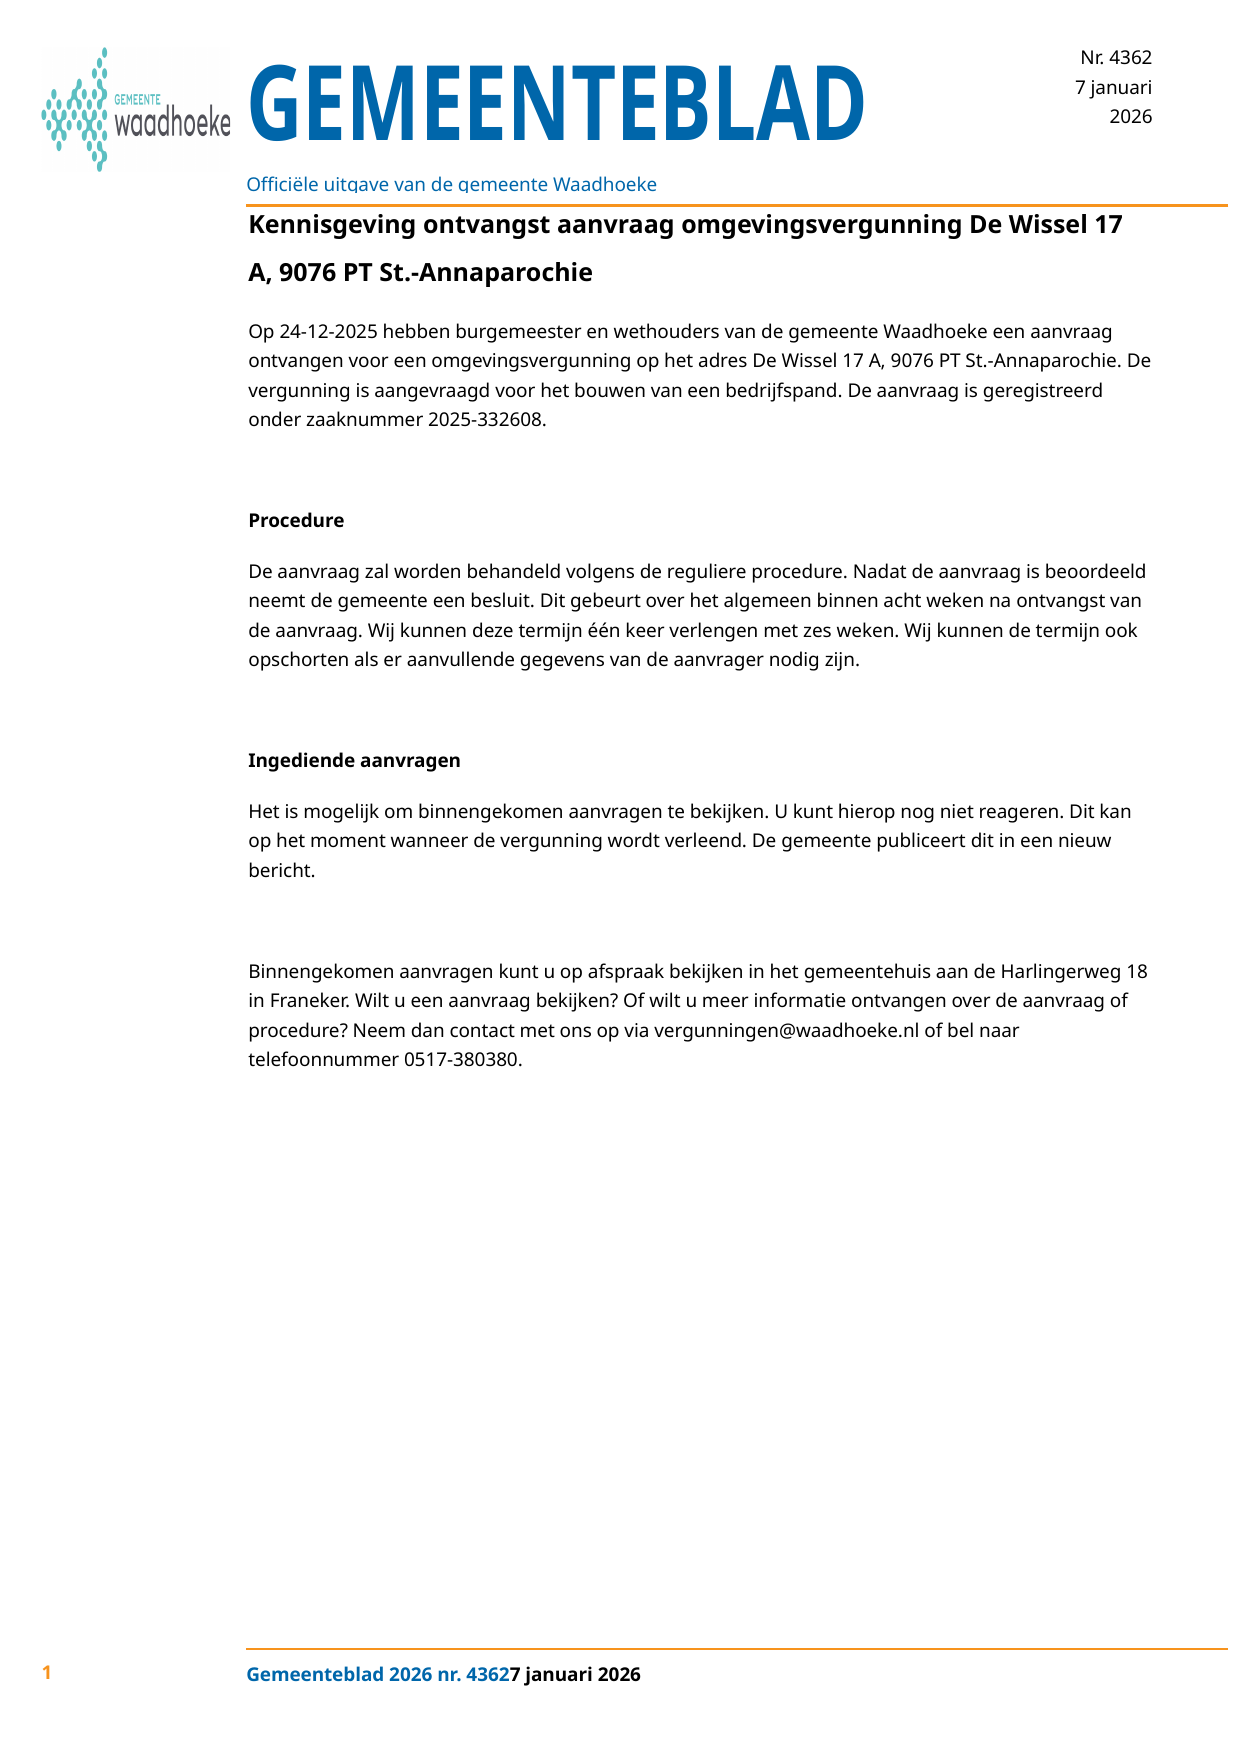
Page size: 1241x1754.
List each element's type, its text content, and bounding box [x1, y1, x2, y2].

text Procedure [248, 507, 1152, 533]
text Op 24-12-2025 hebben burgemeester en wethouders van de gemeente Waadhoeke een aanvraag ontvangen voor een omgevingsvergunning op het adres De Wissel 17 A, 9076 PT St.-Annaparochie. De vergunning is aangevraagd voor het bouwen van een bedrijfspand. De aanvraag is geregistreerd onder zaaknummer 2025-332608. [248, 318, 1152, 432]
text Kennisgeving ontvangst aanvraag omgevingsvergunning De Wissel 17 A, 9076 PT St.-Annaparochie [248, 207, 1152, 288]
picture [41, 47, 231, 172]
text Binnengekomen aanvragen kunt u op afspraak bekijken in het gemeentehuis aan de Harlingerweg 18 in Franeker. Wilt u een aanvraag bekijken? Of wilt u meer informatie ontvangen over de aanvraag of procedure? Neem dan contact met ons op via vergunningen@waadhoeke.nl of bel naar telefoonnummer 0517-380380. [248, 958, 1152, 1072]
text Ingediende aanvragen [248, 747, 1152, 773]
text De aanvraag zal worden behandeld volgens de reguliere procedure. Nadat de aanvraag is beoordeeld neemt de gemeente een besluit. Dit gebeurt over het algemeen binnen acht weken na ontvangst van de aanvraag. Wij kunnen deze termijn één keer verlengen met zes weken. Wij kunnen de termijn ook opschorten als er aanvullende gegevens van de aanvrager nodig zijn. [248, 558, 1152, 672]
text Het is mogelijk om binnengekomen aanvragen te bekijken. U kunt hierop nog niet reageren. Dit kan op het moment wanneer de vergunning wordt verleend. De gemeente publiceert dit in een nieuw bericht. [248, 798, 1152, 883]
